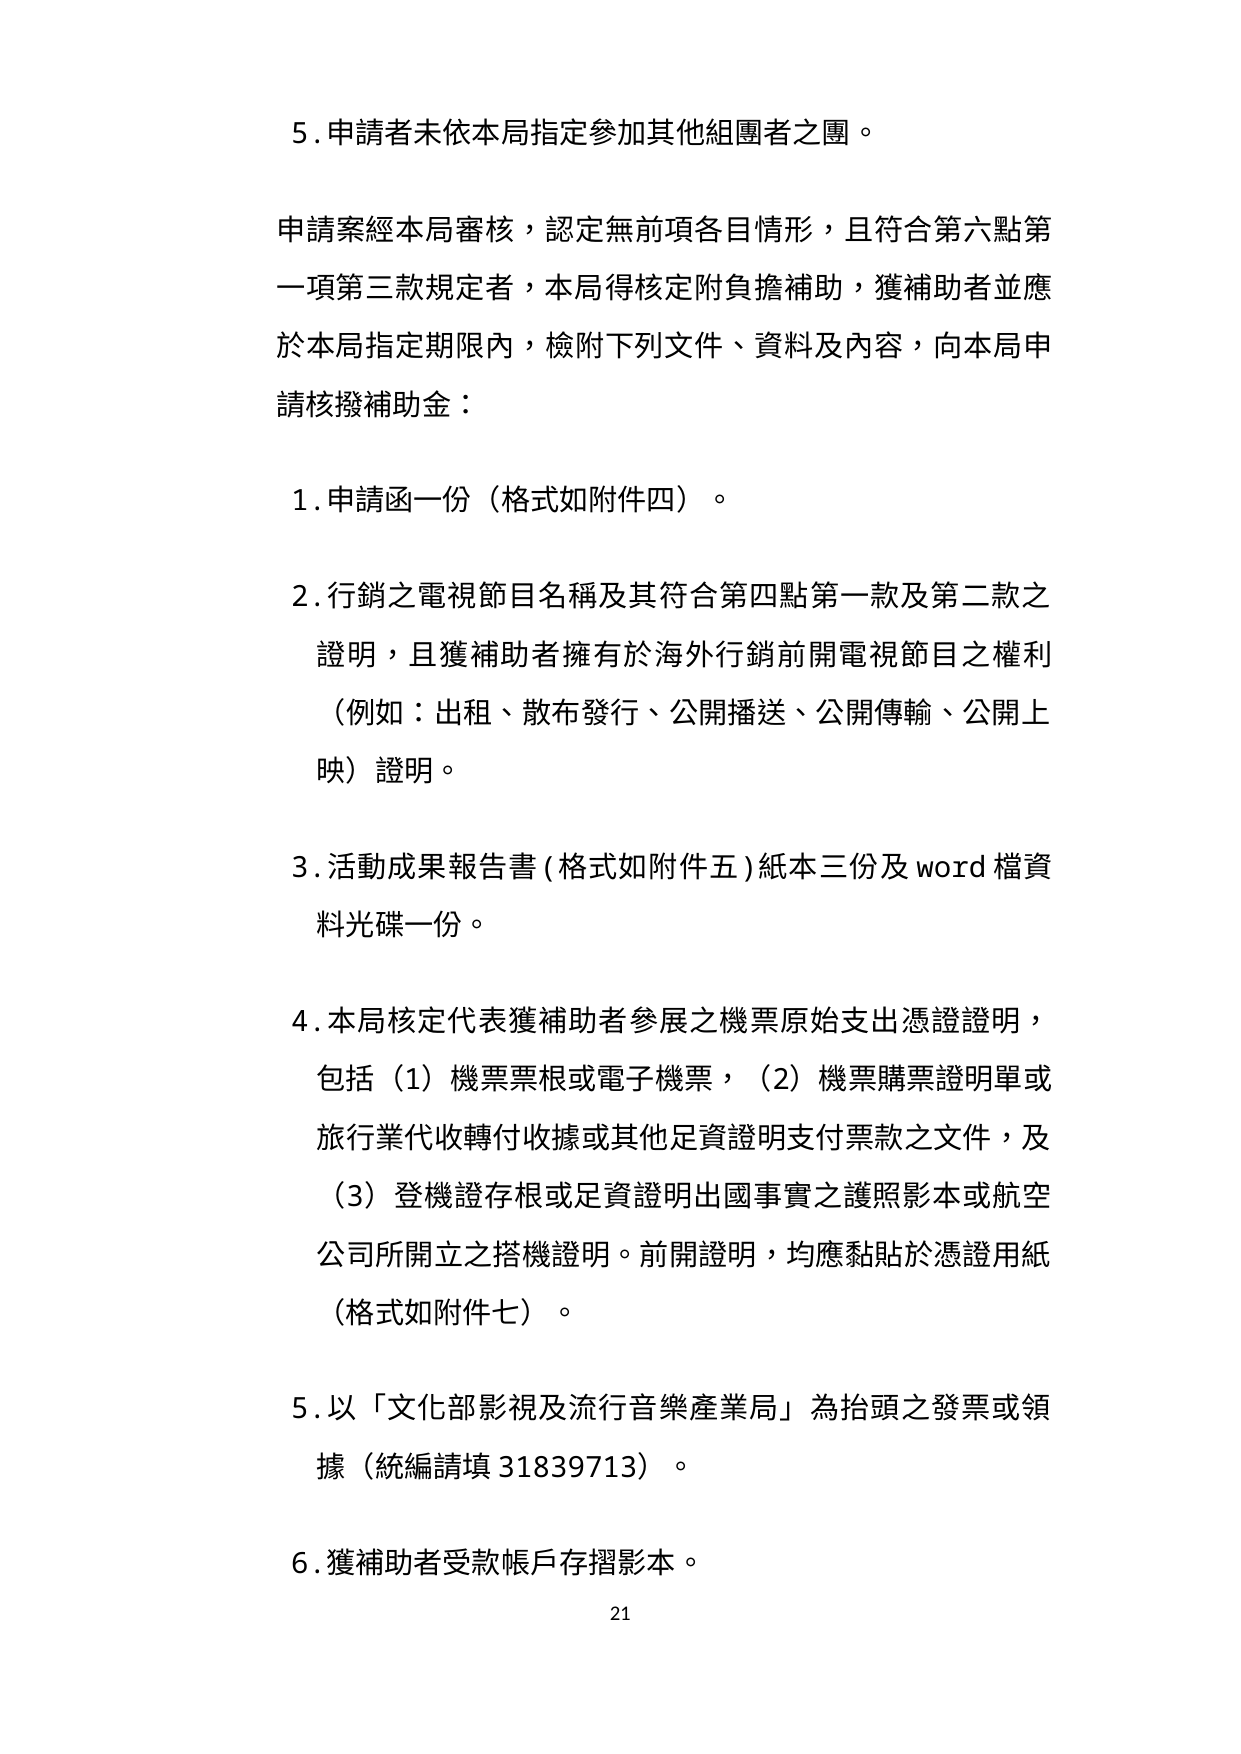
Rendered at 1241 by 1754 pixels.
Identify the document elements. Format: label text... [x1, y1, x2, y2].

text 1.申請函一份（格式如附件四）。 [291, 461, 1053, 519]
text 4.本局核定代表獲補助者參展之機票原始支出憑證證明，包括（1）機票票根或電子機票，（2）機票購票證明單或旅行業代收轉付收據或其他足資證明支付票款之文件，及（3）登機證存根或足資證明出國事實之護照影本或航空公司所開立之搭機證明。前開證明，均應黏貼於憑證用紙（格式如附件七）。 [291, 982, 1053, 1332]
text 5.以「文化部影視及流行音樂產業局」為抬頭之發票或領據（統編請填31839713）。 [291, 1369, 1053, 1486]
text 申請案經本局審核，認定無前項各目情形，且符合第六點第一項第三款規定者，本局得核定附負擔補助，獲補助者並應於本局指定期限內，檢附下列文件、資料及內容，向本局申請核撥補助金： [276, 190, 1053, 423]
text 3.活動成果報告書(格式如附件五)紙本三份及word檔資料光碟一份。 [291, 827, 1053, 944]
text 5.申請者未依本局指定參加其他組團者之團。 [291, 94, 1053, 152]
text 2.行銷之電視節目名稱及其符合第四點第一款及第二款之證明，且獲補助者擁有於海外行銷前開電視節目之權利（例如：出租、散布發行、公開播送、公開傳輸、公開上映）證明。 [291, 557, 1053, 790]
text 6.獲補助者受款帳戶存摺影本。 [291, 1523, 1053, 1582]
